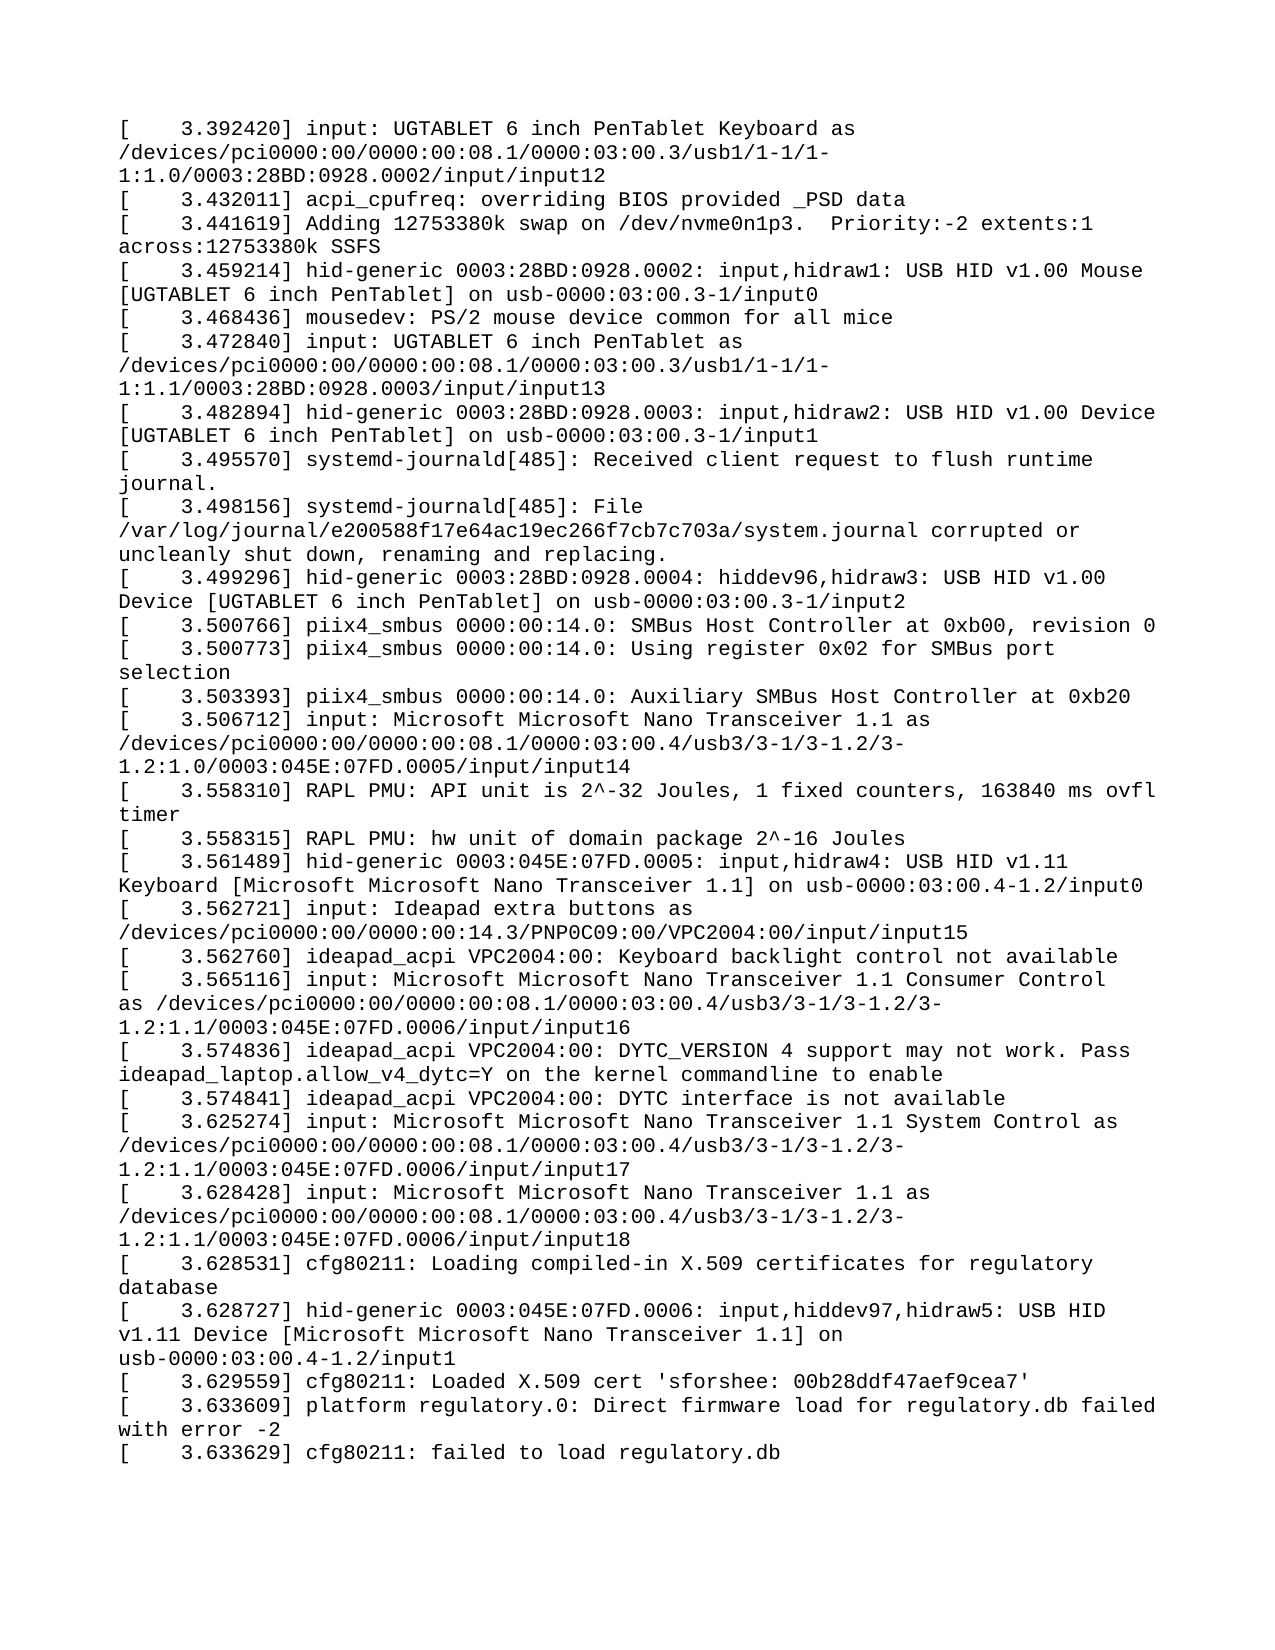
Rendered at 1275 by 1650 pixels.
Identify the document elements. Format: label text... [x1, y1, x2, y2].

text [ 3.482894] hid-generic 0003:28BD:0928.0003: input,hidraw2: USB HID v1.00 Device [UGTABLET 6 inch PenTablet] on usb-0000:03:00.3-1/input1 [118, 402, 1157, 449]
text [ 3.499296] hid-generic 0003:28BD:0928.0004: hiddev96,hidraw3: USB HID v1.00 Device [UGTABLET 6 inch PenTablet] on usb-0000:03:00.3-1/input2 [118, 567, 1157, 615]
text [ 3.562721] input: Ideapad extra buttons as /devices/pci0000:00/0000:00:14.3/PNP0C09:00/VPC2004:00/input/input15 [118, 898, 1157, 946]
text [ 3.495570] systemd-journald[485]: Received client request to flush runtime journal. [118, 449, 1157, 496]
text [ 3.628428] input: Microsoft Microsoft Nano Transceiver 1.1 as /devices/pci0000:00/0000:00:08.1/0000:03:00.4/usb3/3-1/3-1.2/3-1.2:1.1/0003:045E:07FD.0006/input/input18 [118, 1182, 1157, 1253]
text [ 3.498156] systemd-journald[485]: File /var/log/journal/e200588f17e64ac19ec266f7cb7c703a/system.journal corrupted or uncleanly shut down, renaming and replacing. [118, 496, 1157, 567]
text [ 3.506712] input: Microsoft Microsoft Nano Transceiver 1.1 as /devices/pci0000:00/0000:00:08.1/0000:03:00.4/usb3/3-1/3-1.2/3-1.2:1.0/0003:045E:07FD.0005/input/input14 [118, 709, 1157, 780]
text [ 3.574841] ideapad_acpi VPC2004:00: DYTC interface is not available [118, 1088, 1157, 1111]
text [ 3.468436] mousedev: PS/2 mouse device common for all mice [118, 307, 1157, 331]
text [ 3.432011] acpi_cpufreq: overriding BIOS provided _PSD data [118, 189, 1157, 213]
text [ 3.503393] piix4_smbus 0000:00:14.0: Auxiliary SMBus Host Controller at 0xb20 [118, 686, 1157, 709]
text [ 3.472840] input: UGTABLET 6 inch PenTablet as /devices/pci0000:00/0000:00:08.1/0000:03:00.3/usb1/1-1/1-1:1.1/0003:28BD:0928.0003/input/input13 [118, 331, 1157, 402]
text [ 3.441619] Adding 12753380k swap on /dev/nvme0n1p3. Priority:-2 extents:1 across:12753380k SSFS [118, 213, 1157, 260]
text [ 3.565116] input: Microsoft Microsoft Nano Transceiver 1.1 Consumer Control as /devices/pci0000:00/0000:00:08.1/0000:03:00.4/usb3/3-1/3-1.2/3-1.2:1.1/0003:045E:07FD.0006/input/input16 [118, 969, 1157, 1040]
text [ 3.628727] hid-generic 0003:045E:07FD.0006: input,hiddev97,hidraw5: USB HID v1.11 Device [Microsoft Microsoft Nano Transceiver 1.1] on usb-0000:03:00.4-1.2/input1 [118, 1300, 1157, 1371]
text [ 3.625274] input: Microsoft Microsoft Nano Transceiver 1.1 System Control as /devices/pci0000:00/0000:00:08.1/0000:03:00.4/usb3/3-1/3-1.2/3-1.2:1.1/0003:045E:07FD.0006/input/input17 [118, 1111, 1157, 1182]
text [ 3.633629] cfg80211: failed to load regulatory.db [118, 1442, 1157, 1466]
text [ 3.574836] ideapad_acpi VPC2004:00: DYTC_VERSION 4 support may not work. Pass ideapad_laptop.allow_v4_dytc=Y on the kernel commandline to enable [118, 1040, 1157, 1088]
text [ 3.558310] RAPL PMU: API unit is 2^-32 Joules, 1 fixed counters, 163840 ms ovfl timer [118, 780, 1157, 827]
text [ 3.392420] input: UGTABLET 6 inch PenTablet Keyboard as /devices/pci0000:00/0000:00:08.1/0000:03:00.3/usb1/1-1/1-1:1.0/0003:28BD:0928.0002/input/input12 [118, 118, 1157, 189]
text [ 3.633609] platform regulatory.0: Direct firmware load for regulatory.db failed with error -2 [118, 1395, 1157, 1442]
text [ 3.628531] cfg80211: Loading compiled-in X.509 certificates for regulatory database [118, 1253, 1157, 1300]
text [ 3.459214] hid-generic 0003:28BD:0928.0002: input,hidraw1: USB HID v1.00 Mouse [UGTABLET 6 inch PenTablet] on usb-0000:03:00.3-1/input0 [118, 260, 1157, 307]
text [ 3.562760] ideapad_acpi VPC2004:00: Keyboard backlight control not available [118, 946, 1157, 969]
text [ 3.561489] hid-generic 0003:045E:07FD.0005: input,hidraw4: USB HID v1.11 Keyboard [Microsoft Microsoft Nano Transceiver 1.1] on usb-0000:03:00.4-1.2/input0 [118, 851, 1157, 898]
text [ 3.558315] RAPL PMU: hw unit of domain package 2^-16 Joules [118, 827, 1157, 851]
text [ 3.629559] cfg80211: Loaded X.509 cert 'sforshee: 00b28ddf47aef9cea7' [118, 1371, 1157, 1395]
text [ 3.500766] piix4_smbus 0000:00:14.0: SMBus Host Controller at 0xb00, revision 0 [118, 615, 1157, 638]
text [ 3.500773] piix4_smbus 0000:00:14.0: Using register 0x02 for SMBus port selection [118, 638, 1157, 686]
